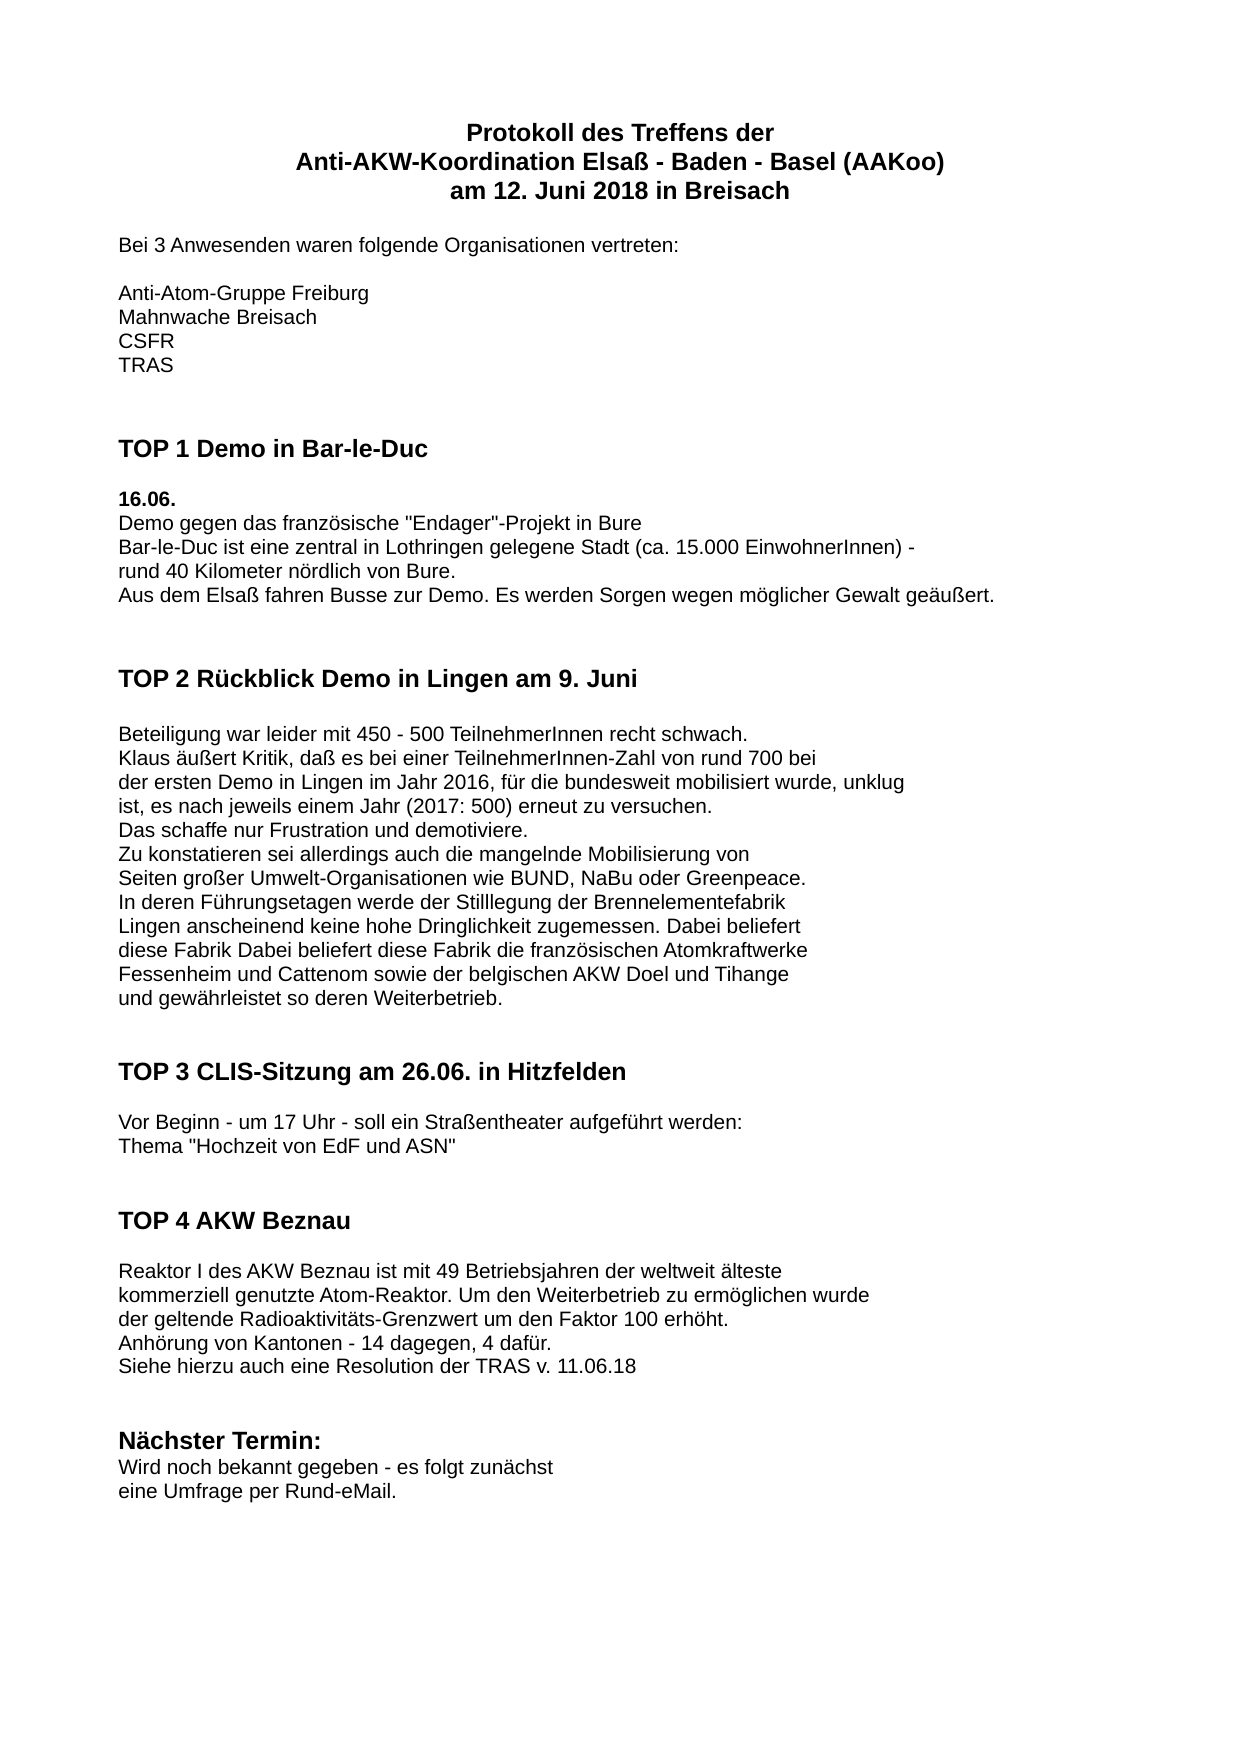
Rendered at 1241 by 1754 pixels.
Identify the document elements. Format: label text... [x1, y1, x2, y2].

text Anti-AKW-Koordination Elsaß - Baden - Basel (AAKoo) [118, 147, 1122, 176]
text Bar-le-Duc ist eine zentral in Lothringen gelegene Stadt (ca. 15.000 EinwohnerInnen) - [118, 535, 1122, 559]
text eine Umfrage per Rund-eMail. [118, 1479, 1122, 1503]
text am 12. Juni 2018 in Breisach [118, 176, 1122, 204]
text Das schaffe nur Frustration und demotiviere. [118, 818, 1122, 842]
text TOP 4 AKW Beznau [118, 1206, 1122, 1234]
text Seiten großer Umwelt-Organisationen wie BUND, NaBu oder Greenpeace. [118, 866, 1122, 889]
text CSFR [118, 329, 1122, 353]
text Demo gegen das französische "Endager"-Projekt in Bure [118, 511, 1122, 535]
text der ersten Demo in Lingen im Jahr 2016, für die bundesweit mobilisiert wurde, unklug [118, 770, 1122, 794]
text Klaus äußert Kritik, daß es bei einer TeilnehmerInnen-Zahl von rund 700 bei [118, 746, 1122, 770]
text Lingen anscheinend keine hohe Dringlichkeit zugemessen. Dabei beliefert [118, 913, 1122, 937]
text Thema "Hochzeit von EdF und ASN" [118, 1134, 1122, 1158]
text Mahnwache Breisach [118, 305, 1122, 329]
text kommerziell genutzte Atom-Reaktor. Um den Weiterbetrieb zu ermöglichen wurde [118, 1282, 1122, 1306]
text 16.06. [118, 487, 1122, 511]
text Vor Beginn - um 17 Uhr - soll ein Straßentheater aufgeführt werden: [118, 1110, 1122, 1134]
text Protokoll des Treffens der [118, 118, 1122, 147]
text Reaktor I des AKW Beznau ist mit 49 Betriebsjahren der weltweit älteste [118, 1258, 1122, 1282]
text und gewährleistet so deren Weiterbetrieb. [118, 985, 1122, 1009]
text TOP 1 Demo in Bar-le-Duc [118, 434, 1122, 463]
text TOP 3 CLIS-Sitzung am 26.06. in Hitzfelden [118, 1057, 1122, 1086]
text Aus dem Elsaß fahren Busse zur Demo. Es werden Sorgen wegen möglicher Gewalt geäußert. [118, 583, 1122, 607]
text Fessenheim und Cattenom sowie der belgischen AKW Doel und Tihange [118, 961, 1122, 985]
text der geltende Radioaktivitäts-Grenzwert um den Faktor 100 erhöht. [118, 1306, 1122, 1330]
text ist, es nach jeweils einem Jahr (2017: 500) erneut zu versuchen. [118, 794, 1122, 818]
text In deren Führungsetagen werde der Stilllegung der Brennelementefabrik [118, 889, 1122, 913]
text TOP 2 Rückblick Demo in Lingen am 9. Juni [118, 664, 1122, 693]
text rund 40 Kilometer nördlich von Bure. [118, 559, 1122, 583]
text Wird noch bekannt gegeben - es folgt zunächst [118, 1455, 1122, 1479]
text diese Fabrik Dabei beliefert diese Fabrik die französischen Atomkraftwerke [118, 937, 1122, 961]
text Anti-Atom-Gruppe Freiburg [118, 281, 1122, 305]
text Anhörung von Kantonen - 14 dagegen, 4 dafür. [118, 1330, 1122, 1354]
text Bei 3 Anwesenden waren folgende Organisationen vertreten: [118, 233, 1122, 257]
text Zu konstatieren sei allerdings auch die mangelnde Mobilisierung von [118, 842, 1122, 866]
text TRAS [118, 353, 1122, 377]
text Nächster Termin: [118, 1426, 1122, 1455]
text Beteiligung war leider mit 450 - 500 TeilnehmerInnen recht schwach. [118, 722, 1122, 746]
text Siehe hierzu auch eine Resolution der TRAS v. 11.06.18 [118, 1354, 1122, 1378]
